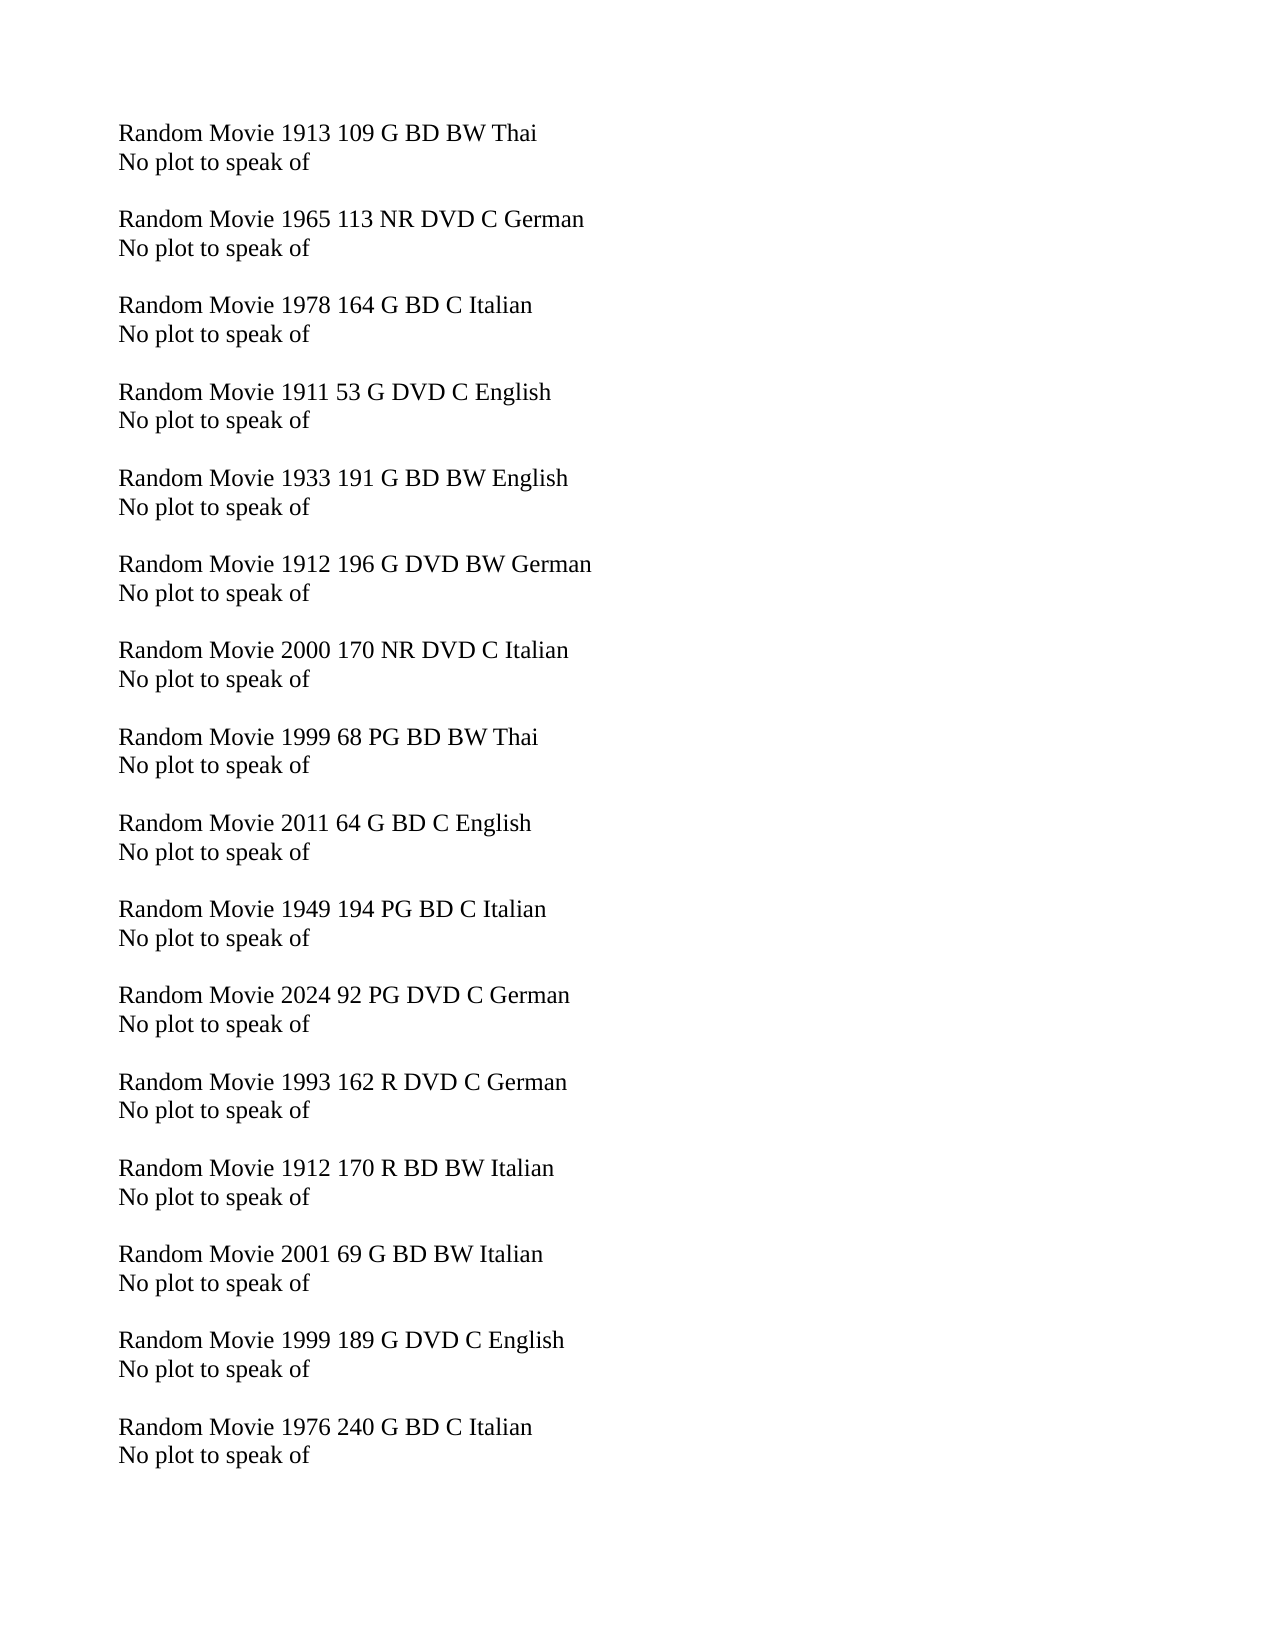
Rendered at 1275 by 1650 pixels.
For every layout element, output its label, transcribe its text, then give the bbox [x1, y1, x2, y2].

text No plot to speak of [118, 578, 1157, 607]
text Random Movie 1965 113 NR DVD C German [118, 204, 1157, 233]
text No plot to speak of [118, 319, 1157, 348]
text Random Movie 1933 191 G BD BW English [118, 463, 1157, 492]
text Random Movie 2024 92 PG DVD C German [118, 981, 1157, 1009]
text Random Movie 2000 170 NR DVD C Italian [118, 636, 1157, 664]
text Random Movie 1976 240 G BD C Italian [118, 1412, 1157, 1441]
text Random Movie 1949 194 PG BD C Italian [118, 894, 1157, 923]
text Random Movie 1912 170 R BD BW Italian [118, 1153, 1157, 1182]
text No plot to speak of [118, 1096, 1157, 1124]
text No plot to speak of [118, 1354, 1157, 1383]
text Random Movie 1999 68 PG BD BW Thai [118, 722, 1157, 751]
text Random Movie 1978 164 G BD C Italian [118, 291, 1157, 319]
text Random Movie 1993 162 R DVD C German [118, 1067, 1157, 1096]
text Random Movie 2011 64 G BD C English [118, 808, 1157, 837]
text No plot to speak of [118, 147, 1157, 176]
text Random Movie 2001 69 G BD BW Italian [118, 1239, 1157, 1268]
text No plot to speak of [118, 406, 1157, 434]
text No plot to speak of [118, 664, 1157, 693]
text No plot to speak of [118, 837, 1157, 866]
text Random Movie 1912 196 G DVD BW German [118, 549, 1157, 578]
text No plot to speak of [118, 923, 1157, 952]
text Random Movie 1911 53 G DVD C English [118, 377, 1157, 406]
text No plot to speak of [118, 1182, 1157, 1211]
text No plot to speak of [118, 1268, 1157, 1297]
text Random Movie 1999 189 G DVD C English [118, 1326, 1157, 1354]
text No plot to speak of [118, 751, 1157, 779]
text No plot to speak of [118, 233, 1157, 262]
text Random Movie 1913 109 G BD BW Thai [118, 118, 1157, 147]
text No plot to speak of [118, 1441, 1157, 1469]
text No plot to speak of [118, 1009, 1157, 1038]
text No plot to speak of [118, 492, 1157, 521]
